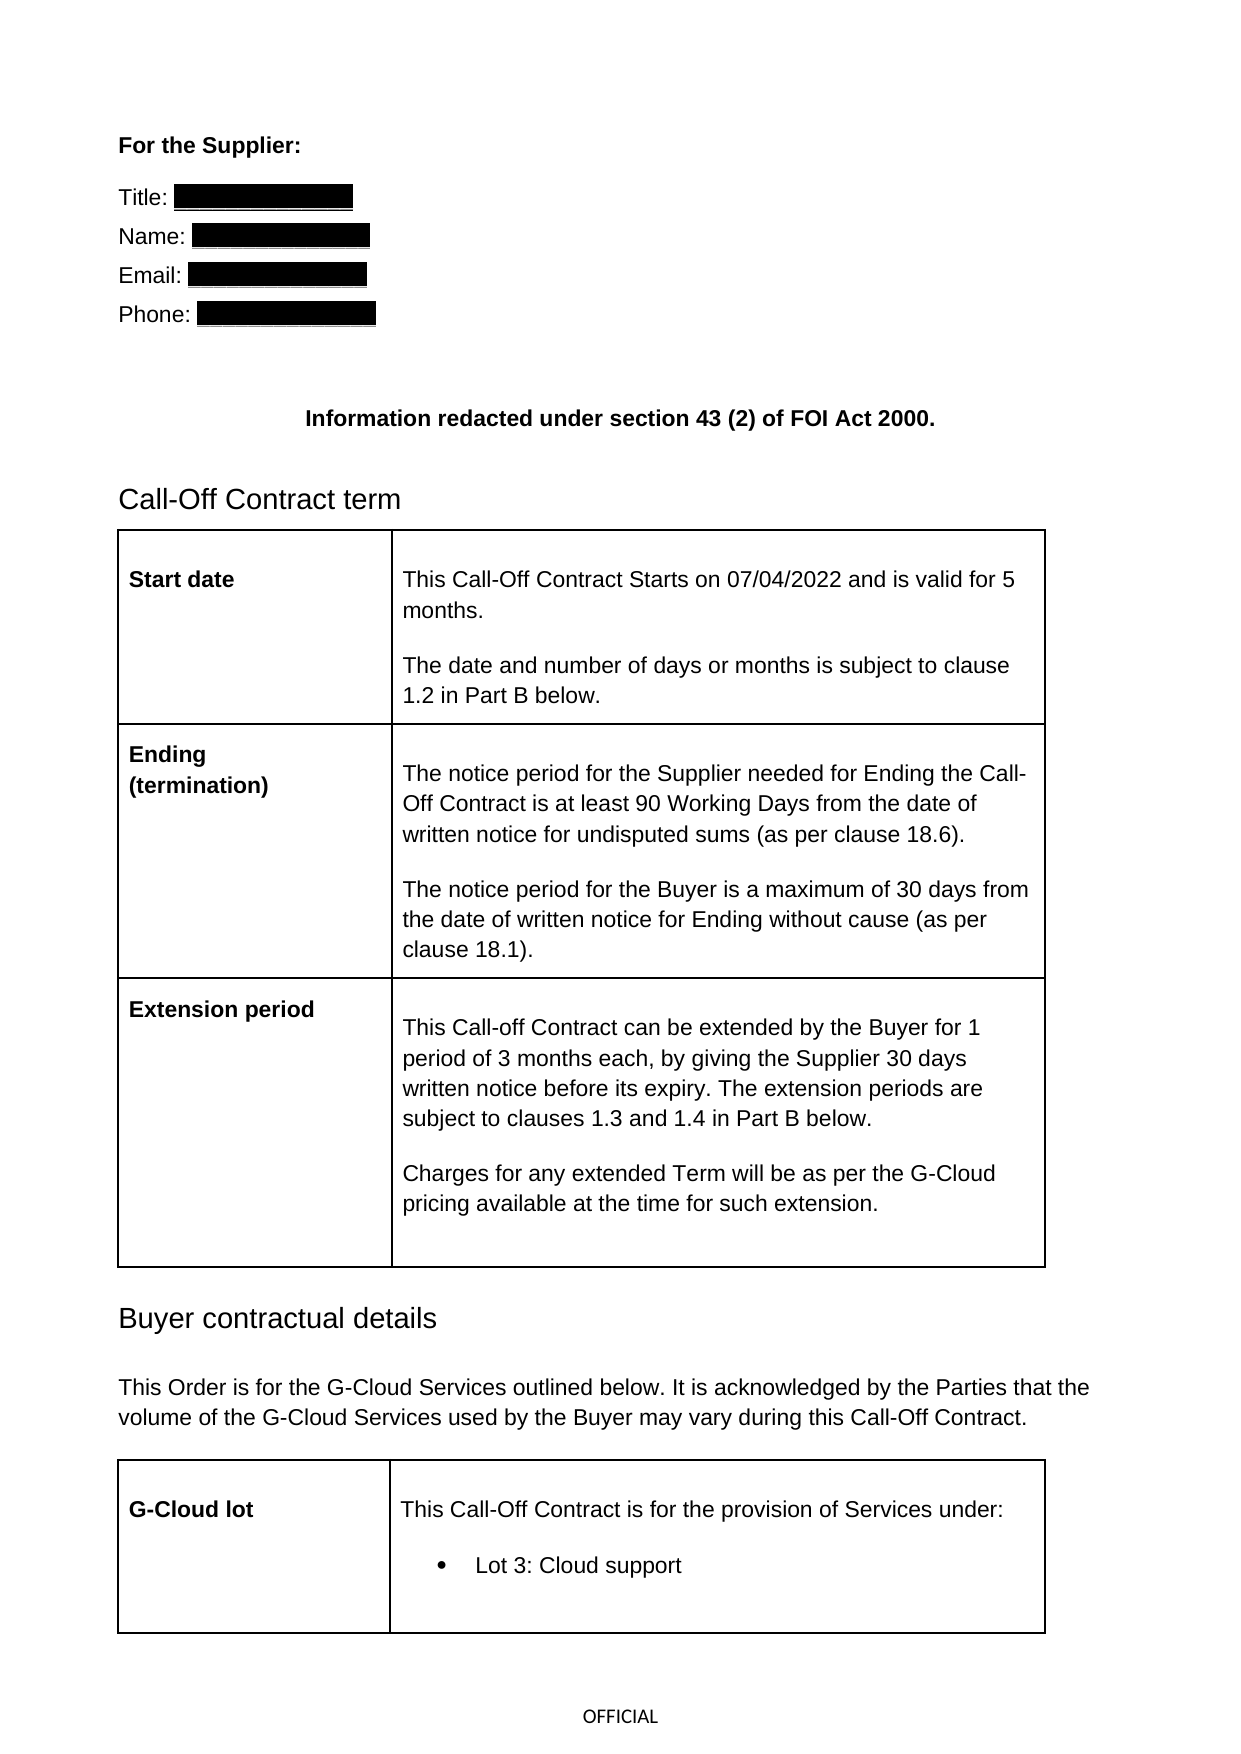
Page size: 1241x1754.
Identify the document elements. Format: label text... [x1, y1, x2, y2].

text Title: ­­­______________ [118, 184, 1122, 211]
table_cell The notice period for the Supplier needed for Ending the Call-Off Contract is at least 90 Working Days from the date of written notice for undisputed sums (as per clause 18.6). The notice period for the Buyer is a maximum of 30 days from the date of written notice for Ending without cause (as per clause 18.1). [393, 725, 1044, 977]
table_header G-Cloud lot [119, 1461, 389, 1632]
table_header Start date [119, 531, 391, 723]
text This Order is for the G-Cloud Services outlined below. It is acknowledged by the Parties that the volume of the G-Cloud Services used by the Buyer may vary during this Call-Off Contract. [118, 1373, 1122, 1430]
table_cell This Call-off Contract can be extended by the Buyer for 1 period of 3 months each, by giving the Supplier 30 days written notice before its expiry. The extension periods are subject to clauses 1.3 and 1.4 in Part B below. Charges for any extended Term will be as per the G-Cloud pricing available at the time for such extension. [393, 979, 1044, 1266]
subtitle Call-Off Contract term [118, 482, 1122, 516]
text Information redacted under section 43 (2) of FOI Act 2000. [118, 405, 1122, 431]
text For the Supplier: [118, 132, 1122, 158]
table_header This Call-Off Contract Starts on 07/04/2022 and is valid for 5 months. The date and number of days or months is subject to clause 1.2 in Part B below. [393, 531, 1044, 723]
table_cell Ending (termination) [119, 725, 391, 977]
text Email: ­­­______________ [118, 262, 1122, 288]
table_cell Extension period [119, 979, 391, 1266]
table_header This Call-Off Contract is for the provision of Services under: Lot 3: Cloud support [391, 1461, 1044, 1632]
text Phone: ­­­______________ [118, 301, 1122, 327]
text Name: ­­­______________ [118, 223, 1122, 249]
subtitle Buyer contractual details [118, 1302, 1122, 1335]
